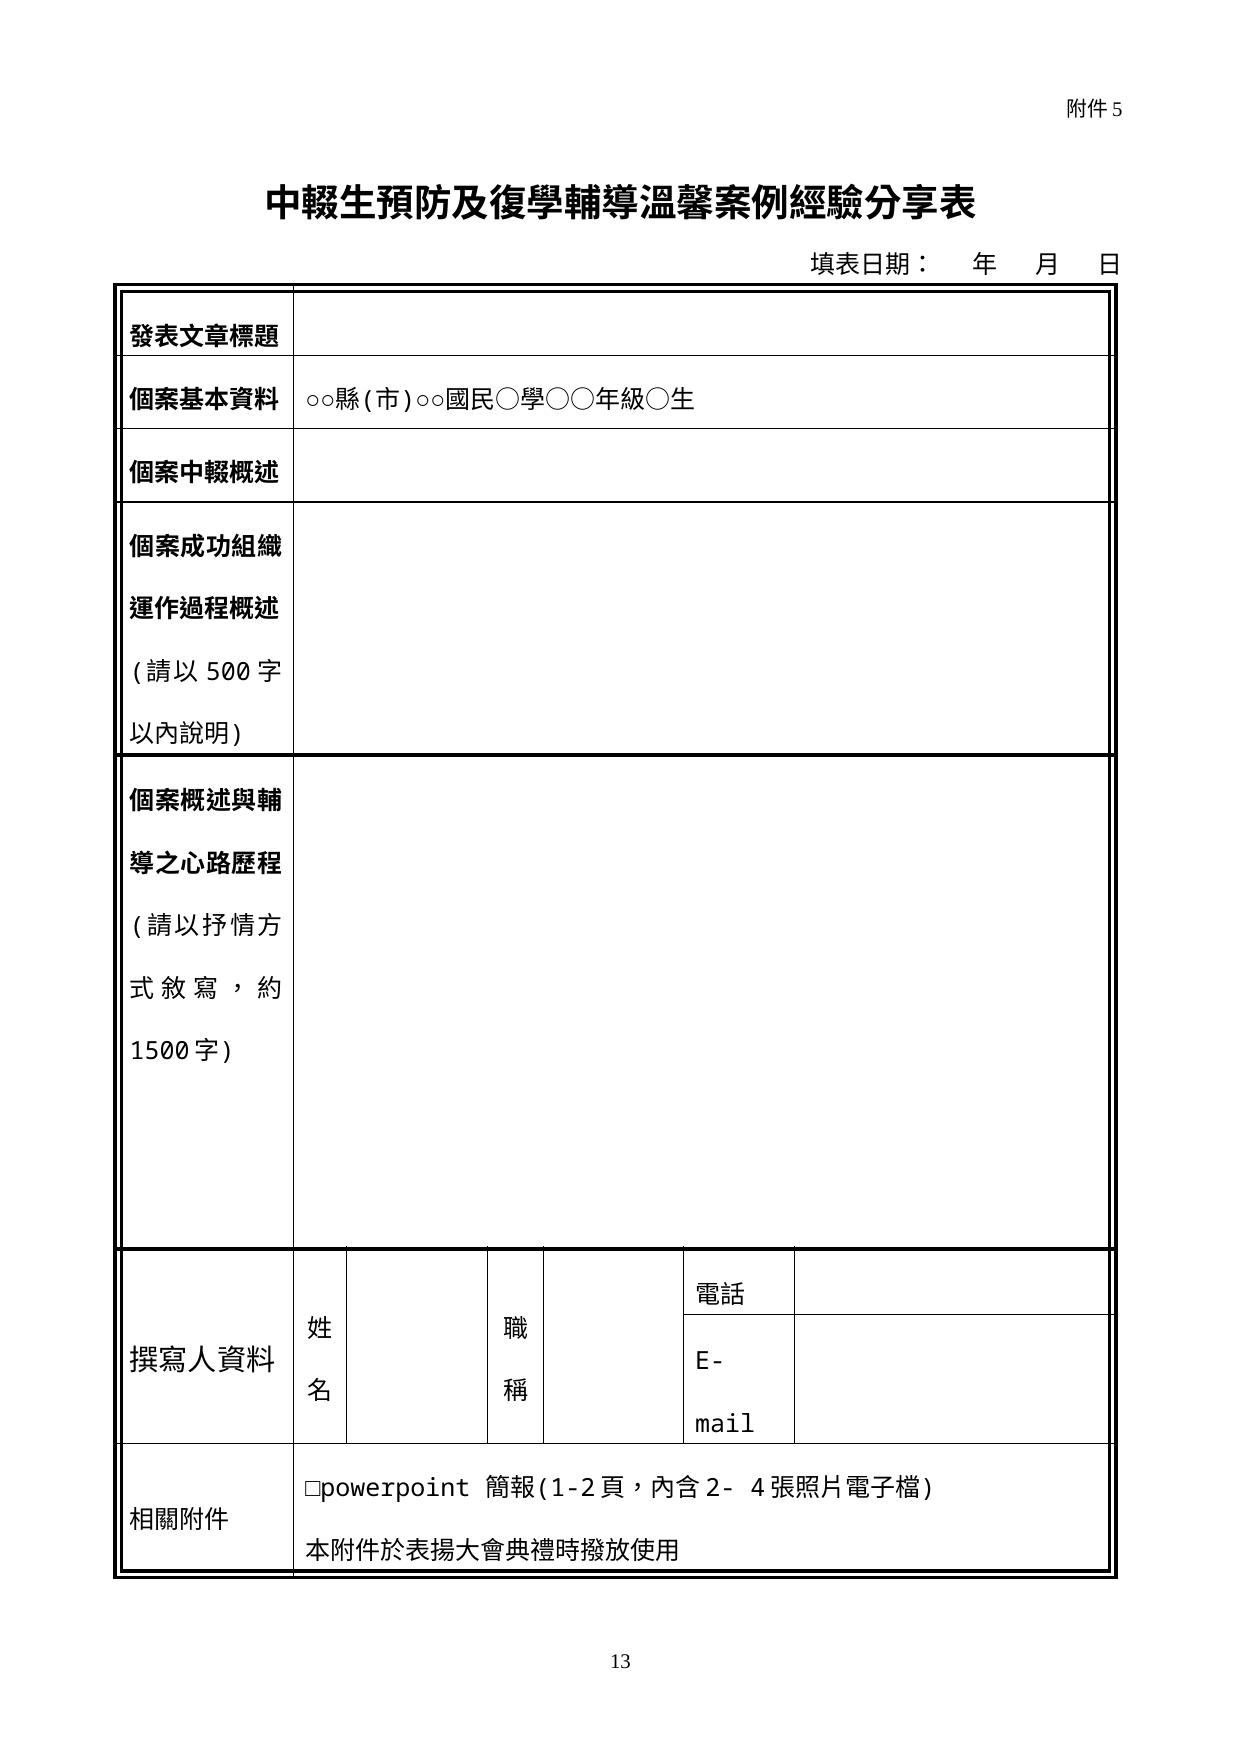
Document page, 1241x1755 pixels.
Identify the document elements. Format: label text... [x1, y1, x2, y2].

table_cell 個案中輟概述 [123, 429, 293, 501]
table_cell [795, 1251, 1108, 1314]
table_cell □powerpoint 簡報(1-2頁，內含2- 4張照片電子檔) 本附件於表揚大會典禮時撥放使用 [294, 1444, 1108, 1569]
table_cell [294, 757, 1108, 1246]
table_header [294, 293, 1108, 355]
table_header 發表文章標題 [118, 286, 293, 355]
table_cell [294, 503, 1108, 752]
table_cell [347, 1251, 487, 1443]
table_cell 個案概述與輔導之心路歷程(請以抒情方式敘寫，約1500字) [123, 757, 293, 1246]
table_cell 個案基本資料 [123, 356, 293, 428]
table_cell 相關附件 [123, 1444, 293, 1569]
table_cell [544, 1251, 683, 1443]
table_cell 撰寫人資料 [123, 1251, 293, 1443]
text 填表日期： 年 月 日 [118, 221, 1122, 283]
table_header [294, 286, 1113, 355]
table_cell [795, 1315, 1108, 1443]
table_cell ○○縣(市)○○國民○學○○年級○生 [294, 356, 1108, 428]
table_cell 個案成功組織運作過程概述 (請以500字以內說明) [123, 503, 293, 752]
text 中輟生預防及復學輔導溫馨案例經驗分享表 [118, 158, 1122, 221]
table_cell 姓名 [294, 1251, 346, 1443]
table_cell [294, 429, 1108, 501]
table_cell E-mail [684, 1315, 794, 1443]
table_cell 電話 [684, 1251, 794, 1314]
table_cell 職稱 [488, 1251, 543, 1443]
